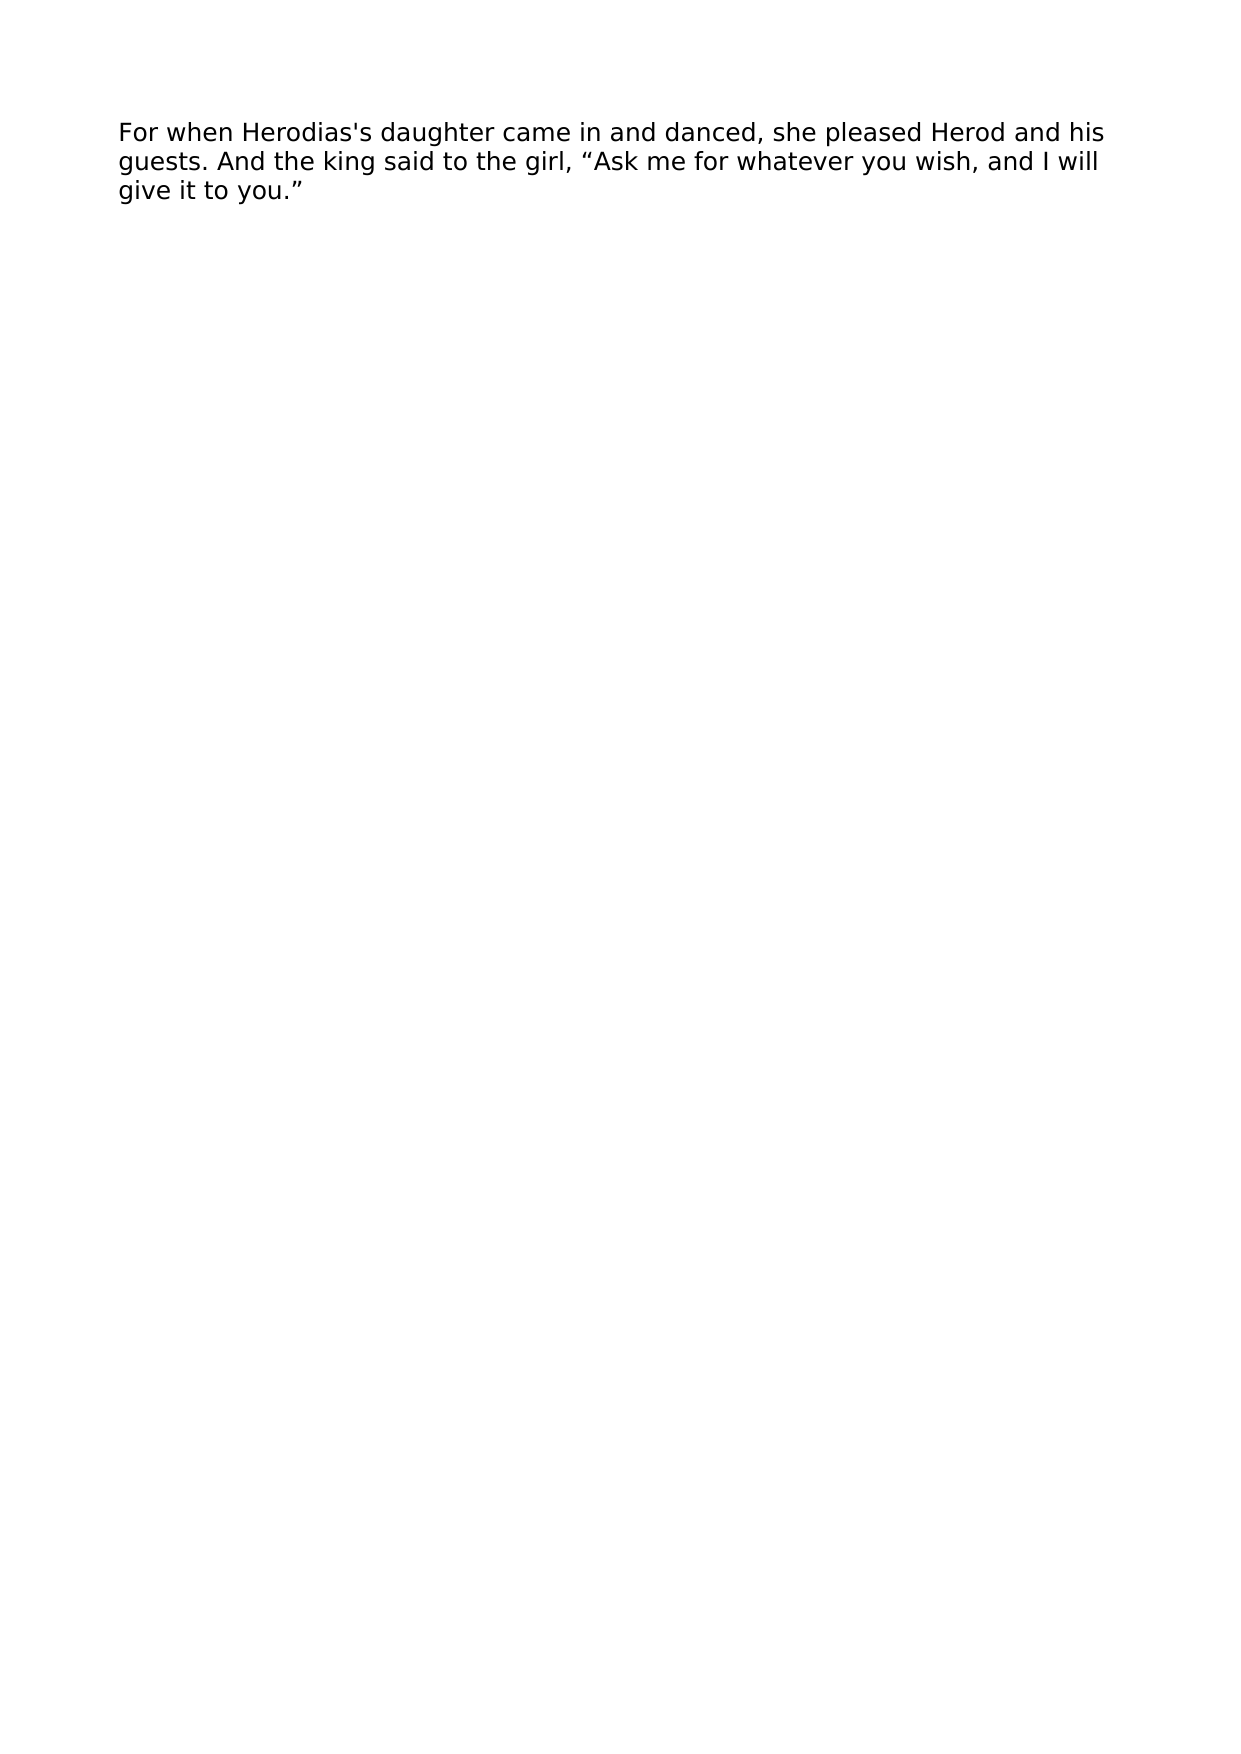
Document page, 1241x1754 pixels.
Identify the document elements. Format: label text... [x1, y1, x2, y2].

text For when Herodias's daughter came in and danced, she pleased Herod and his guests. And the king said to the girl, “Ask me for whatever you wish, and I will give it to you.” [118, 118, 1122, 206]
